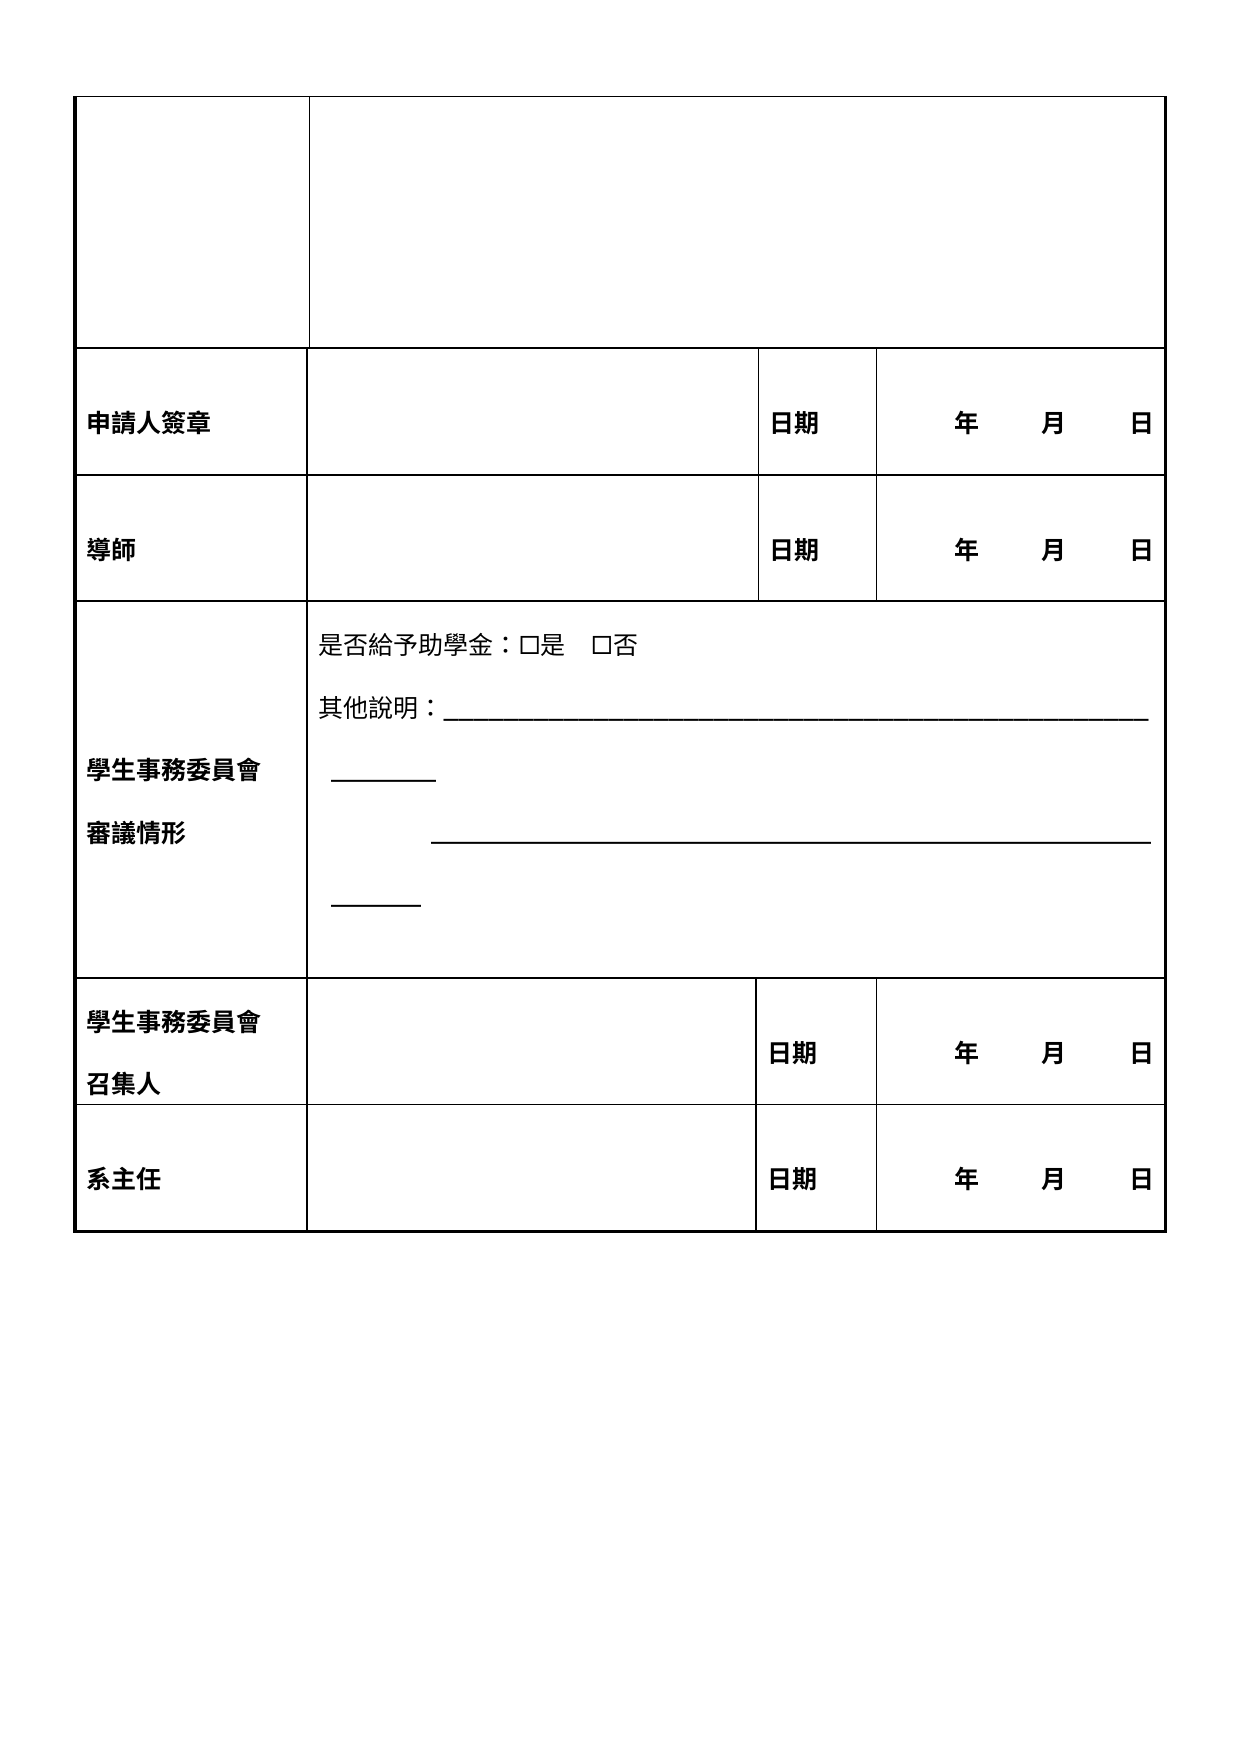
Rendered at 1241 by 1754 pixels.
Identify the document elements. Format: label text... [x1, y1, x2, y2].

table_cell 日期 [757, 979, 876, 1103]
table_cell 日期 [759, 476, 876, 600]
table_cell 年 月 日 [877, 979, 1164, 1103]
table_cell 日期 [757, 1105, 876, 1230]
table_cell 年 月 日 [877, 349, 1164, 474]
table_cell 年 月 日 [877, 476, 1164, 600]
table_cell 日期 [759, 349, 876, 474]
table_cell 學生事務委員會 審議情形 [77, 602, 306, 977]
table_cell [308, 979, 755, 1103]
table_cell 系主任 [77, 1105, 306, 1230]
table_cell [77, 97, 309, 347]
table_cell [308, 349, 758, 474]
table_cell [308, 1105, 755, 1230]
table_cell [310, 97, 1164, 347]
table_cell 是否給予助學金：是 否 其他說明：______________________________________________________ ______________________________________________________ [308, 602, 1164, 977]
table_cell 導師 [77, 476, 306, 600]
table_cell 學生事務委員會 召集人 [77, 979, 306, 1103]
table_cell 年 月 日 [877, 1105, 1164, 1230]
table_cell 申請人簽章 [77, 349, 306, 474]
table_cell [308, 476, 758, 600]
